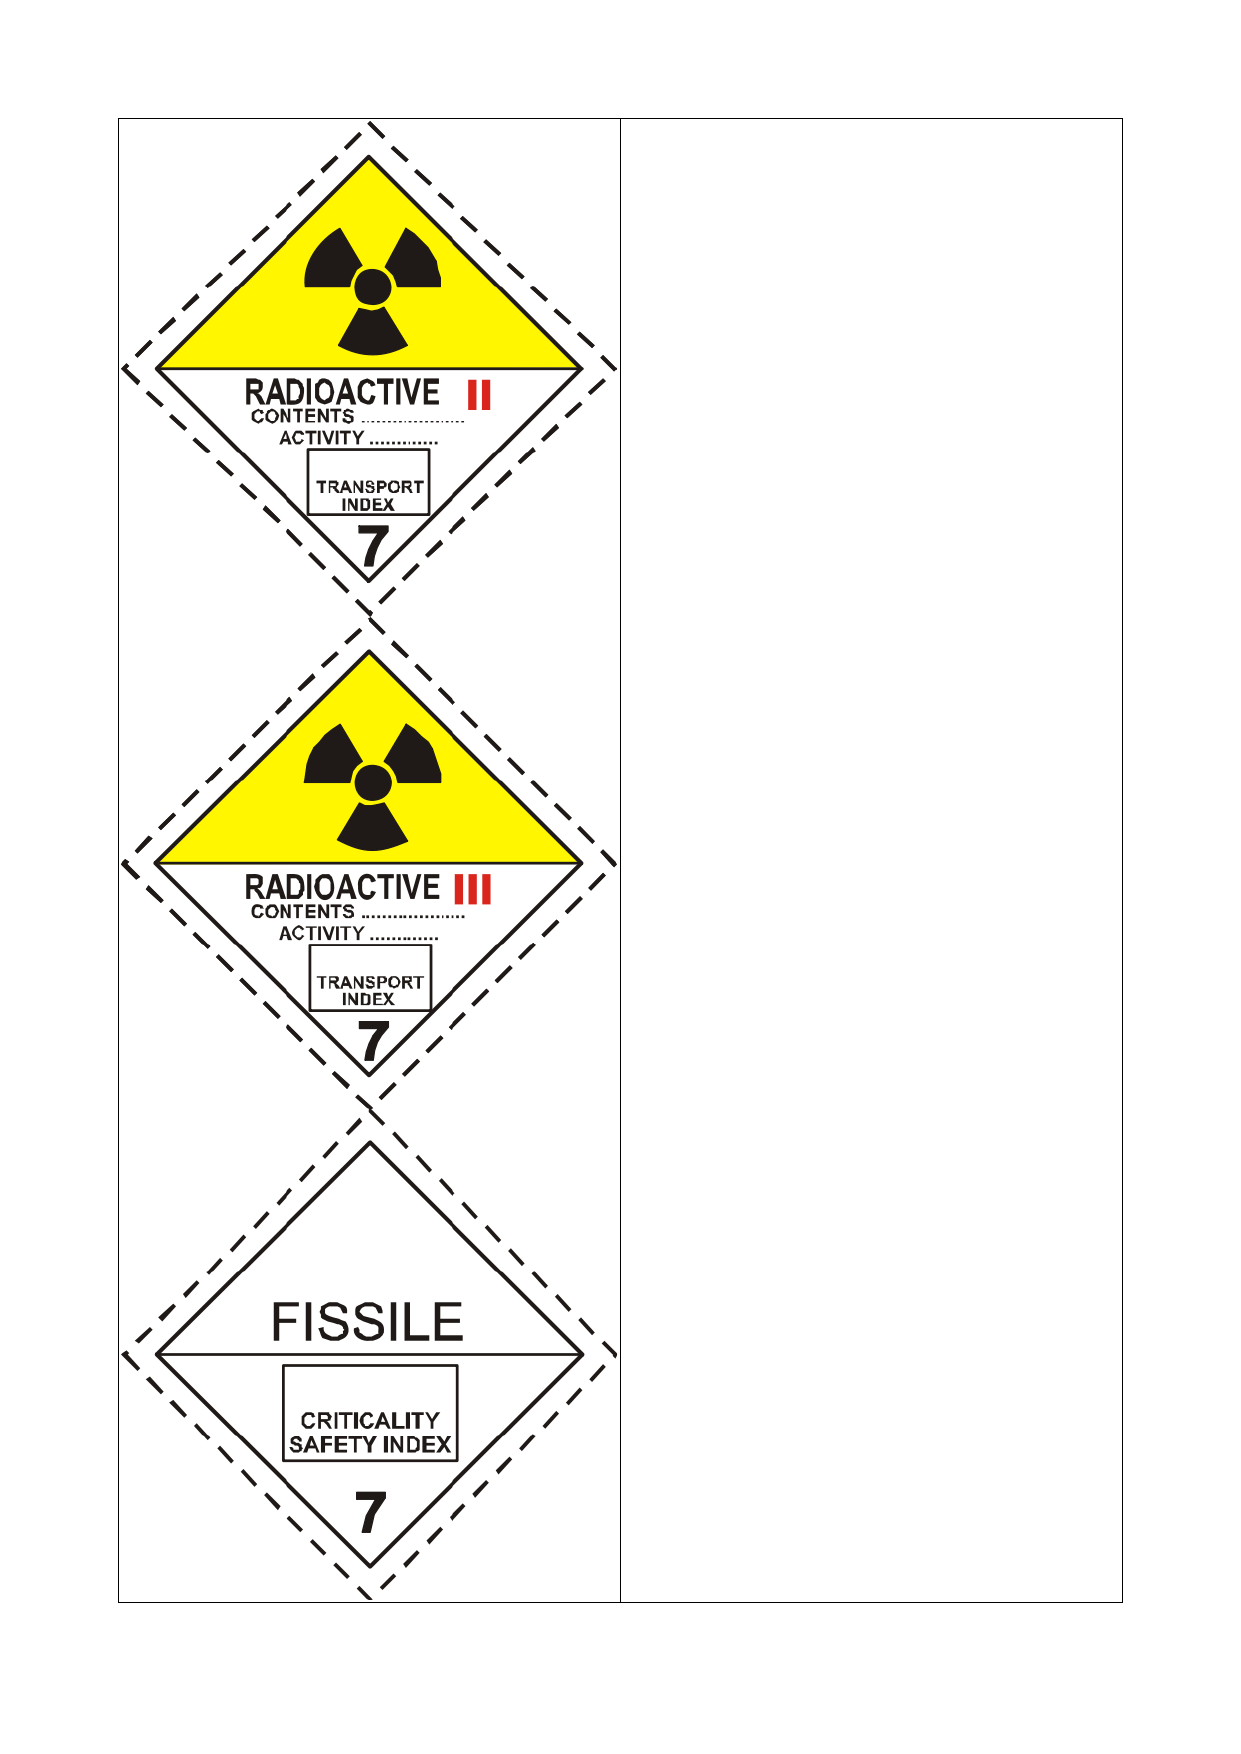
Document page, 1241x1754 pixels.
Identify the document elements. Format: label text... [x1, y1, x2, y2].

picture [121, 121, 618, 1600]
table_cell Hauptseite: Klasse 7: Radioaktive Stoffe [621, 119, 1122, 1602]
